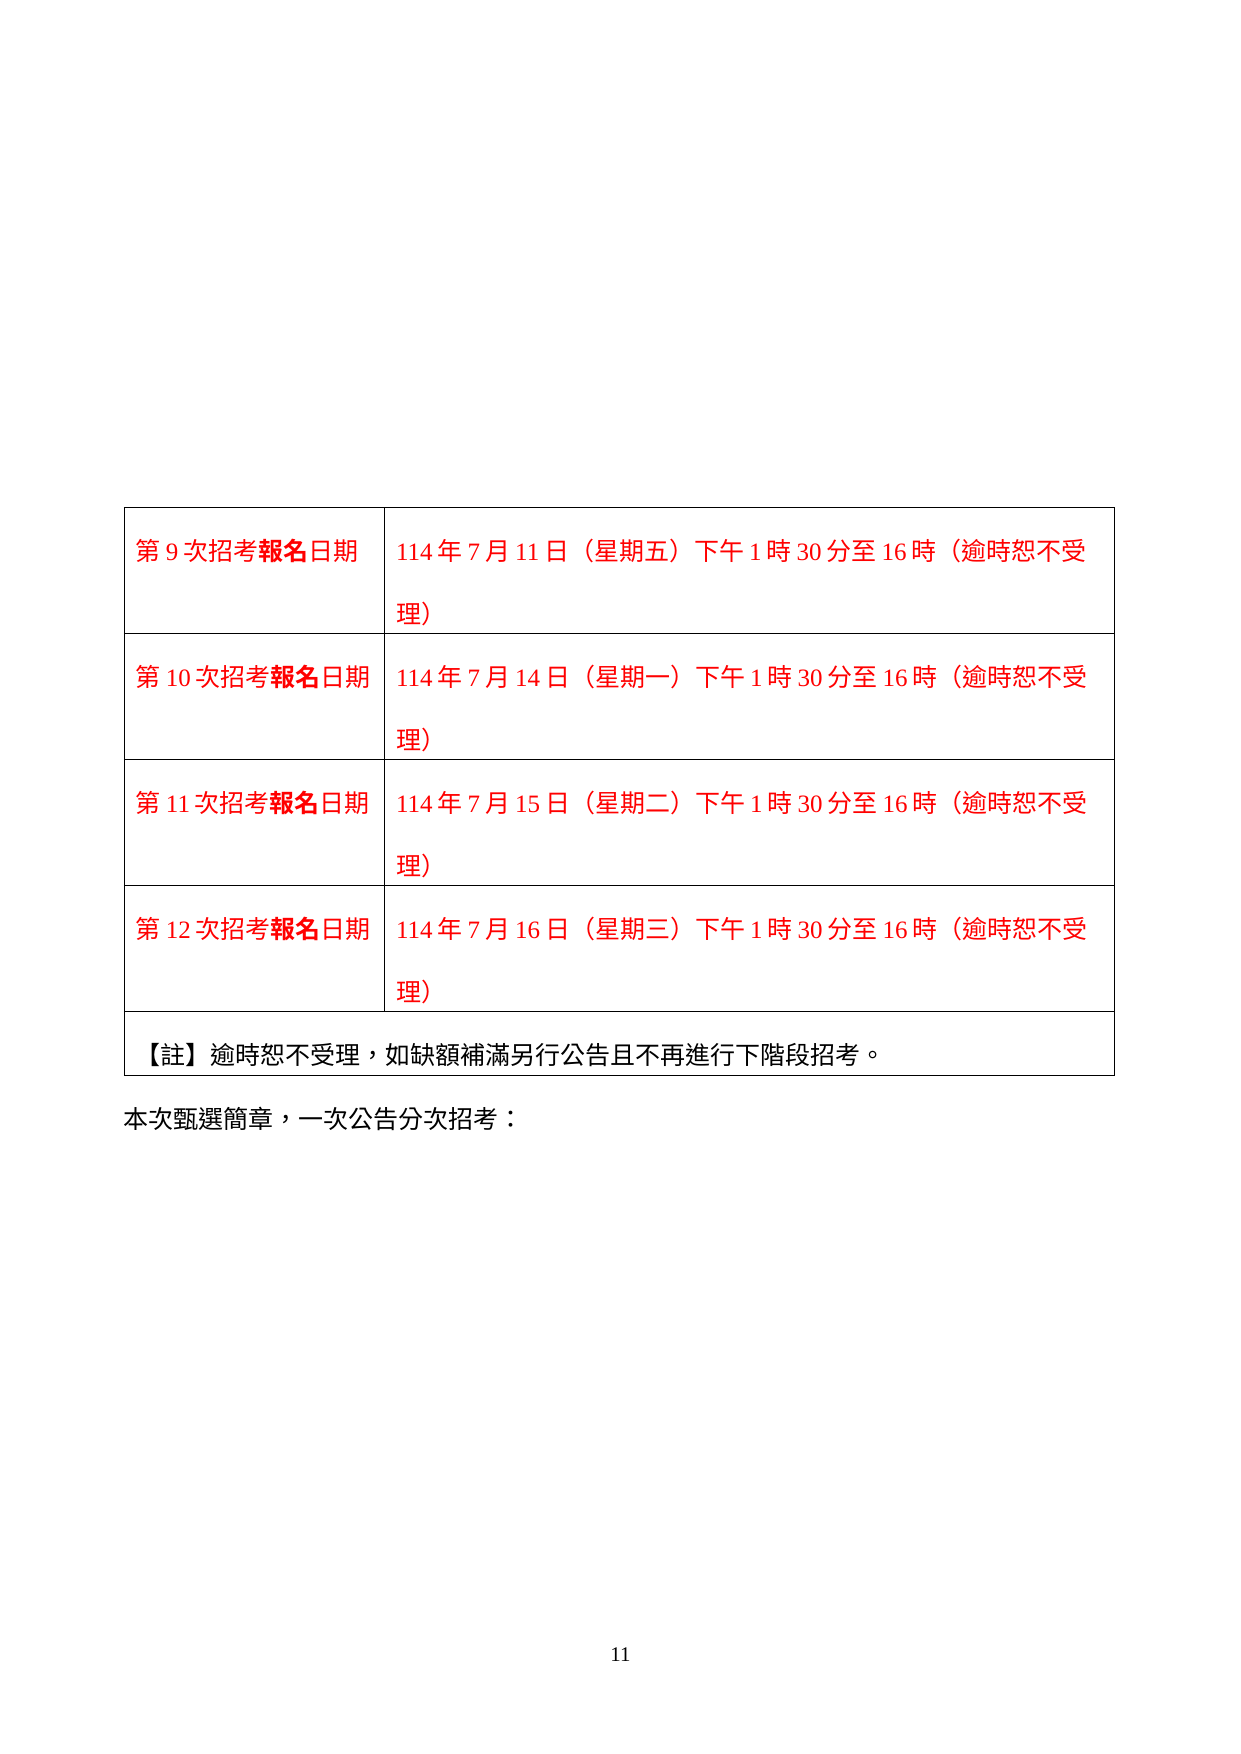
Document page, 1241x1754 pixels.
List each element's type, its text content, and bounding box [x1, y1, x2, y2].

text 本次甄選簡章，一次公告分次招考： [105, 1076, 1135, 1138]
table_cell 第12次招考報名日期 [125, 886, 384, 1011]
table_cell 第11次招考報名日期 [125, 760, 384, 885]
table_cell 第9次招考報名日期 [125, 508, 384, 633]
table_cell 114年7月15日（星期二）下午1時30分至16時（逾時恕不受理） [385, 760, 1114, 885]
table_cell 第10次招考報名日期 [125, 634, 384, 759]
table_cell 【註】逾時恕不受理，如缺額補滿另行公告且不再進行下階段招考。 [125, 1012, 1114, 1075]
table_cell 114年7月16日（星期三）下午1時30分至16時（逾時恕不受理） [385, 886, 1114, 1011]
table_cell 114年7月14日（星期一）下午1時30分至16時（逾時恕不受理） [385, 634, 1114, 759]
table_cell 114年7月11日（星期五）下午1時30分至16時（逾時恕不受理） [385, 508, 1114, 633]
